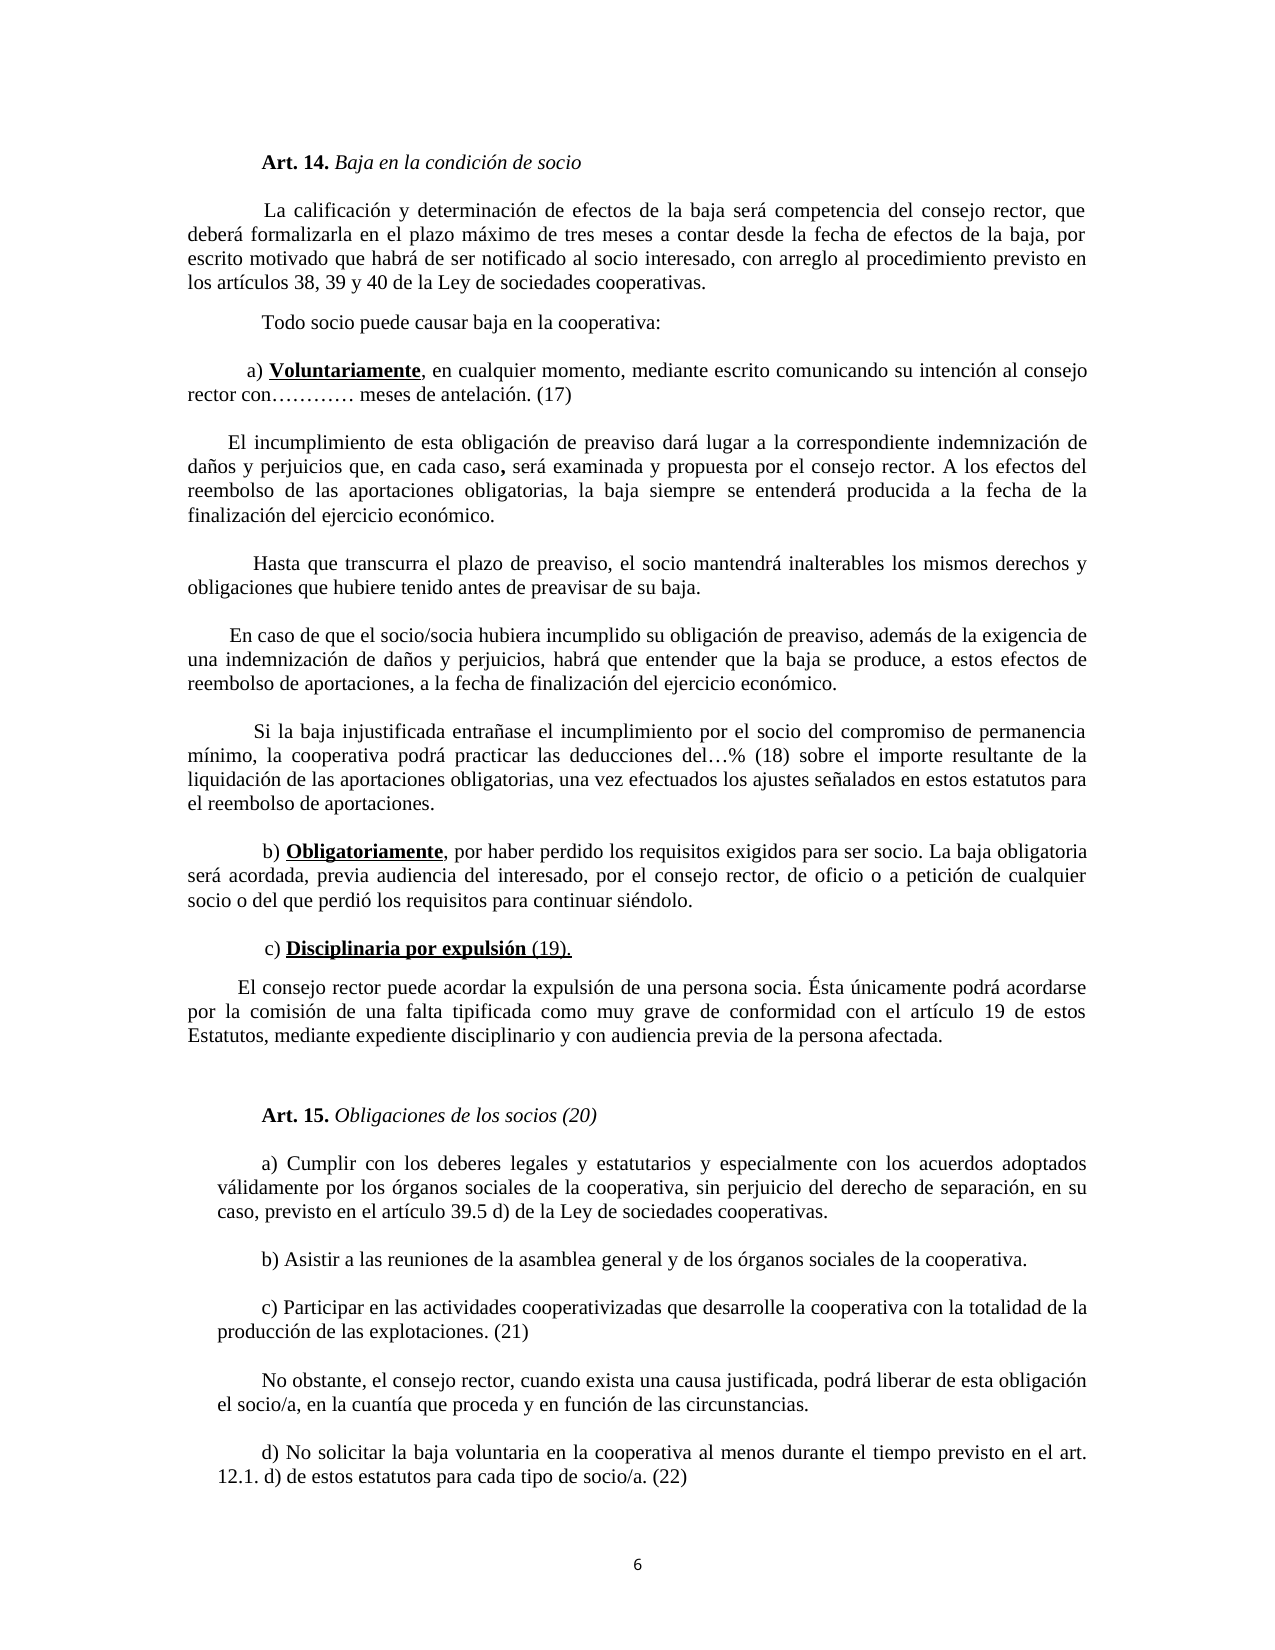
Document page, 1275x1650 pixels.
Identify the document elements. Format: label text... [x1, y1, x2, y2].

text Art. 14. Baja en la condición de socio [217, 150, 1088, 174]
text Si la baja injustificada entrañase el incumplimiento por el socio del compromiso de permanencia mínimo, la cooperativa podrá practicar las deducciones del…% (18) sobre el importe resultante de la liquidación de las aportaciones obligatorias, una vez efectuados los ajustes señalados en estos estatutos para el reembolso de aportaciones. [187, 719, 1088, 815]
text La calificación y determinación de efectos de la baja será competencia del consejo rector, que deberá formalizarla en el plazo máximo de tres meses a contar desde la fecha de efectos de la baja, por escrito motivado que habrá de ser notificado al socio interesado, con arreglo al procedimiento previsto en los artículos 38, 39 y 40 de la Ley de sociedades cooperativas. [187, 198, 1087, 294]
text En caso de que el socio/socia hubiera incumplido su obligación de preaviso, además de la exigencia de una indemnización de daños y perjuicios, habrá que entender que la baja se produce, a estos efectos de reembolso de aportaciones, a la fecha de finalización del ejercicio económico. [187, 623, 1088, 695]
text b) Asistir a las reuniones de la asamblea general y de los órganos sociales de la cooperativa. [217, 1247, 1088, 1271]
text Hasta que transcurra el plazo de preaviso, el socio mantendrá inalterables los mismos derechos y obligaciones que hubiere tenido antes de preavisar de su baja. [187, 551, 1088, 599]
text c) Participar en las actividades cooperativizadas que desarrolle la cooperativa con la totalidad de la producción de las explotaciones. (21) [217, 1295, 1088, 1343]
text Todo socio puede causar baja en la cooperativa: [217, 310, 1088, 334]
text a) Cumplir con los deberes legales y estatutarios y especialmente con los acuerdos adoptados válidamente por los órganos sociales de la cooperativa, sin perjuicio del derecho de separación, en su caso, previsto en el artículo 39.5 d) de la Ley de sociedades cooperativas. [217, 1151, 1088, 1223]
text a) Voluntariamente, en cualquier momento, mediante escrito comunicando su intención al consejo rector con………… meses de antelación. (17) [187, 358, 1088, 406]
text No obstante, el consejo rector, cuando exista una causa justificada, podrá liberar de esta obligación el socio/a, en la cuantía que proceda y en función de las circunstancias. [217, 1367, 1088, 1416]
text El incumplimiento de esta obligación de preaviso dará lugar a la correspondiente indemnización de daños y perjuicios que, en cada caso, será examinada y propuesta por el consejo rector. A los efectos del reembolso de las aportaciones obligatorias, la baja siempre se entenderá producida a la fecha de la finalización del ejercicio económico. [187, 430, 1088, 527]
text d) No solicitar la baja voluntaria en la cooperativa al menos durante el tiempo previsto en el art. 12.1. d) de estos estatutos para cada tipo de socio/a. (22) [217, 1440, 1088, 1488]
text c) Disciplinaria por expulsión (19). [264, 936, 1087, 960]
text b) Obligatoriamente, por haber perdido los requisitos exigidos para ser socio. La baja obligatoria será acordada, previa audiencia del interesado, por el consejo rector, de oficio o a petición de cualquier socio o del que perdió los requisitos para continuar siéndolo. [187, 839, 1088, 912]
text El consejo rector puede acordar la expulsión de una persona socia. Ésta únicamente podrá acordarse por la comisión de una falta tipificada como muy grave de conformidad con el artículo 19 de estos Estatutos, mediante expediente disciplinario y con audiencia previa de la persona afectada. [187, 975, 1087, 1047]
text Art. 15. Obligaciones de los socios (20) [217, 1103, 1088, 1127]
